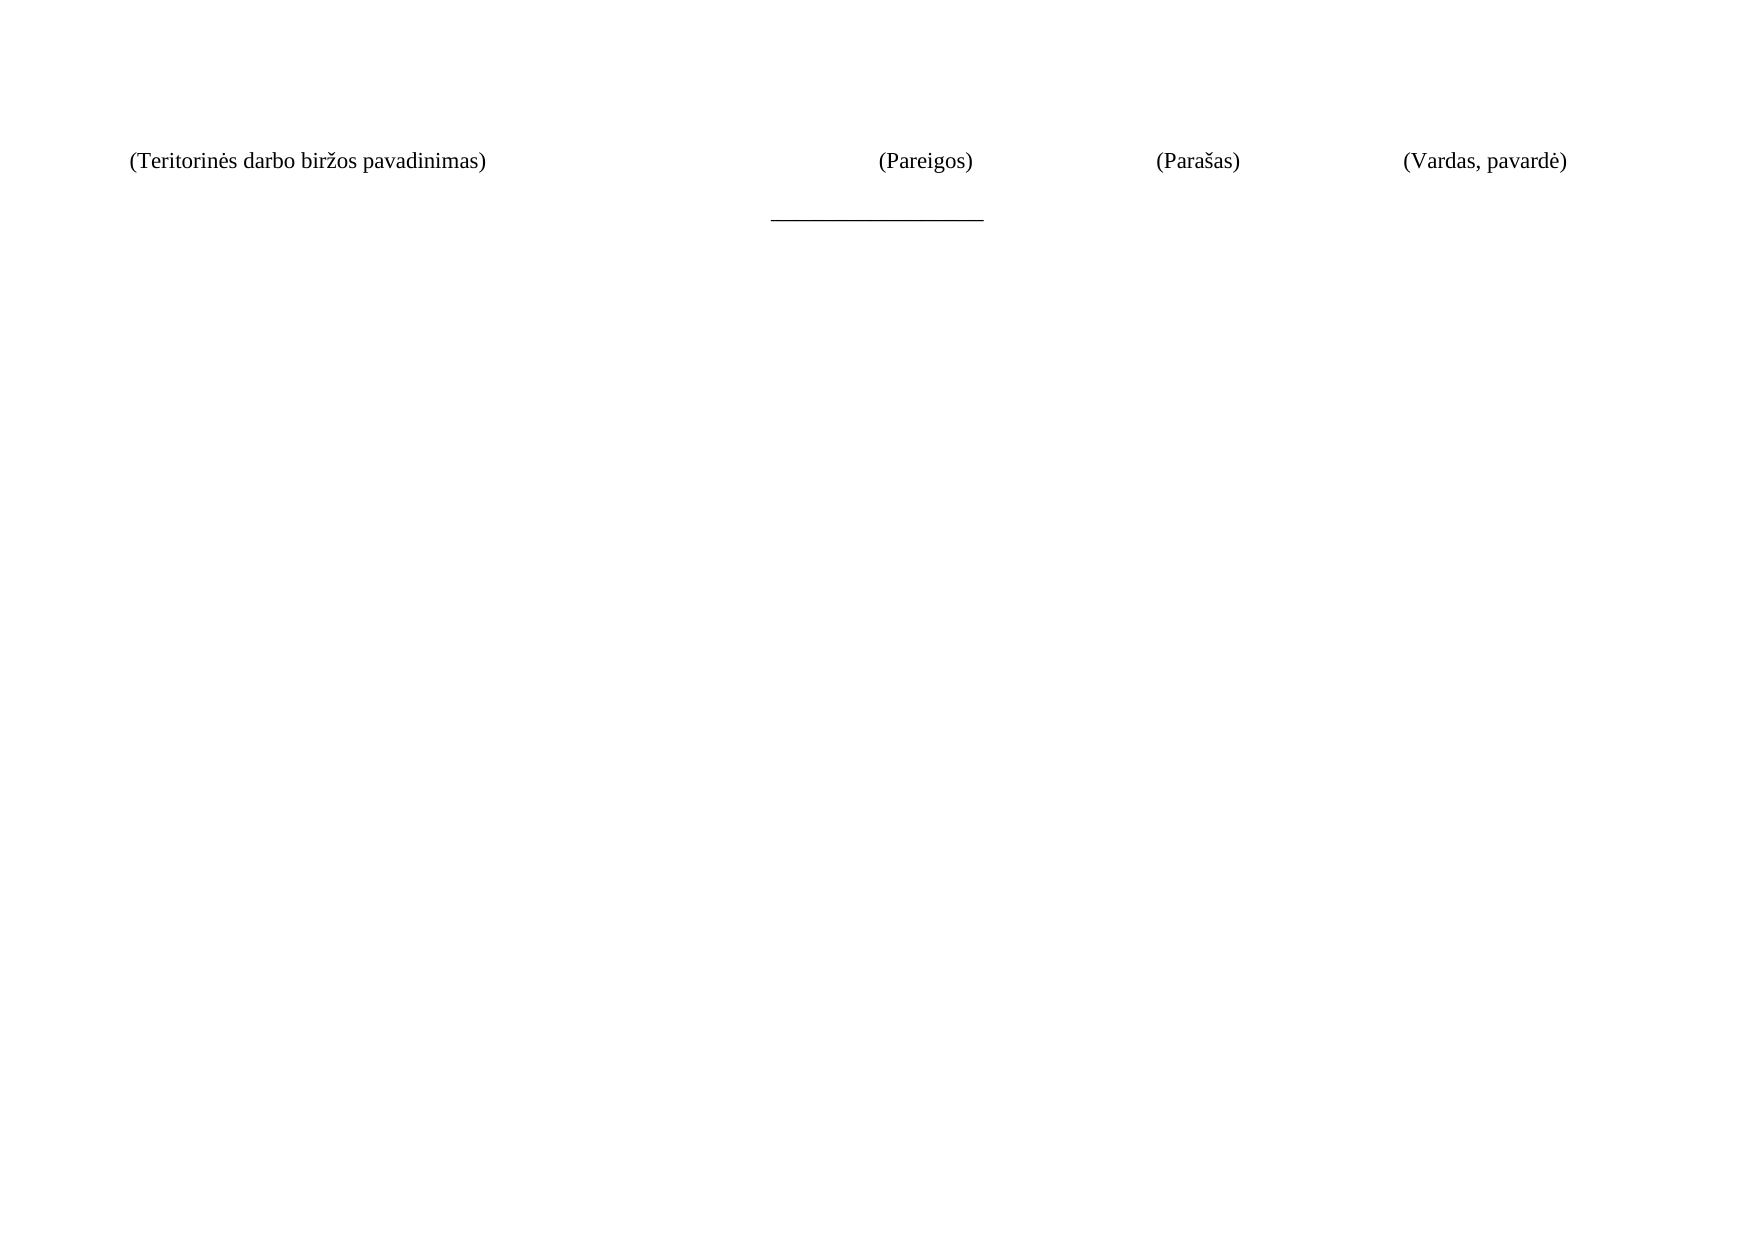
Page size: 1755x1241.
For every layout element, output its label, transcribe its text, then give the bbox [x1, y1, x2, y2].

text _________________ [118, 196, 1636, 224]
table_header (Teritorinės darbo biržos pavadinimas) [118, 148, 772, 174]
table_header (Pareigos) [772, 148, 1079, 174]
table_header (Parašas) [1079, 148, 1317, 174]
table_header (Vardas, pavardė) [1317, 148, 1653, 174]
